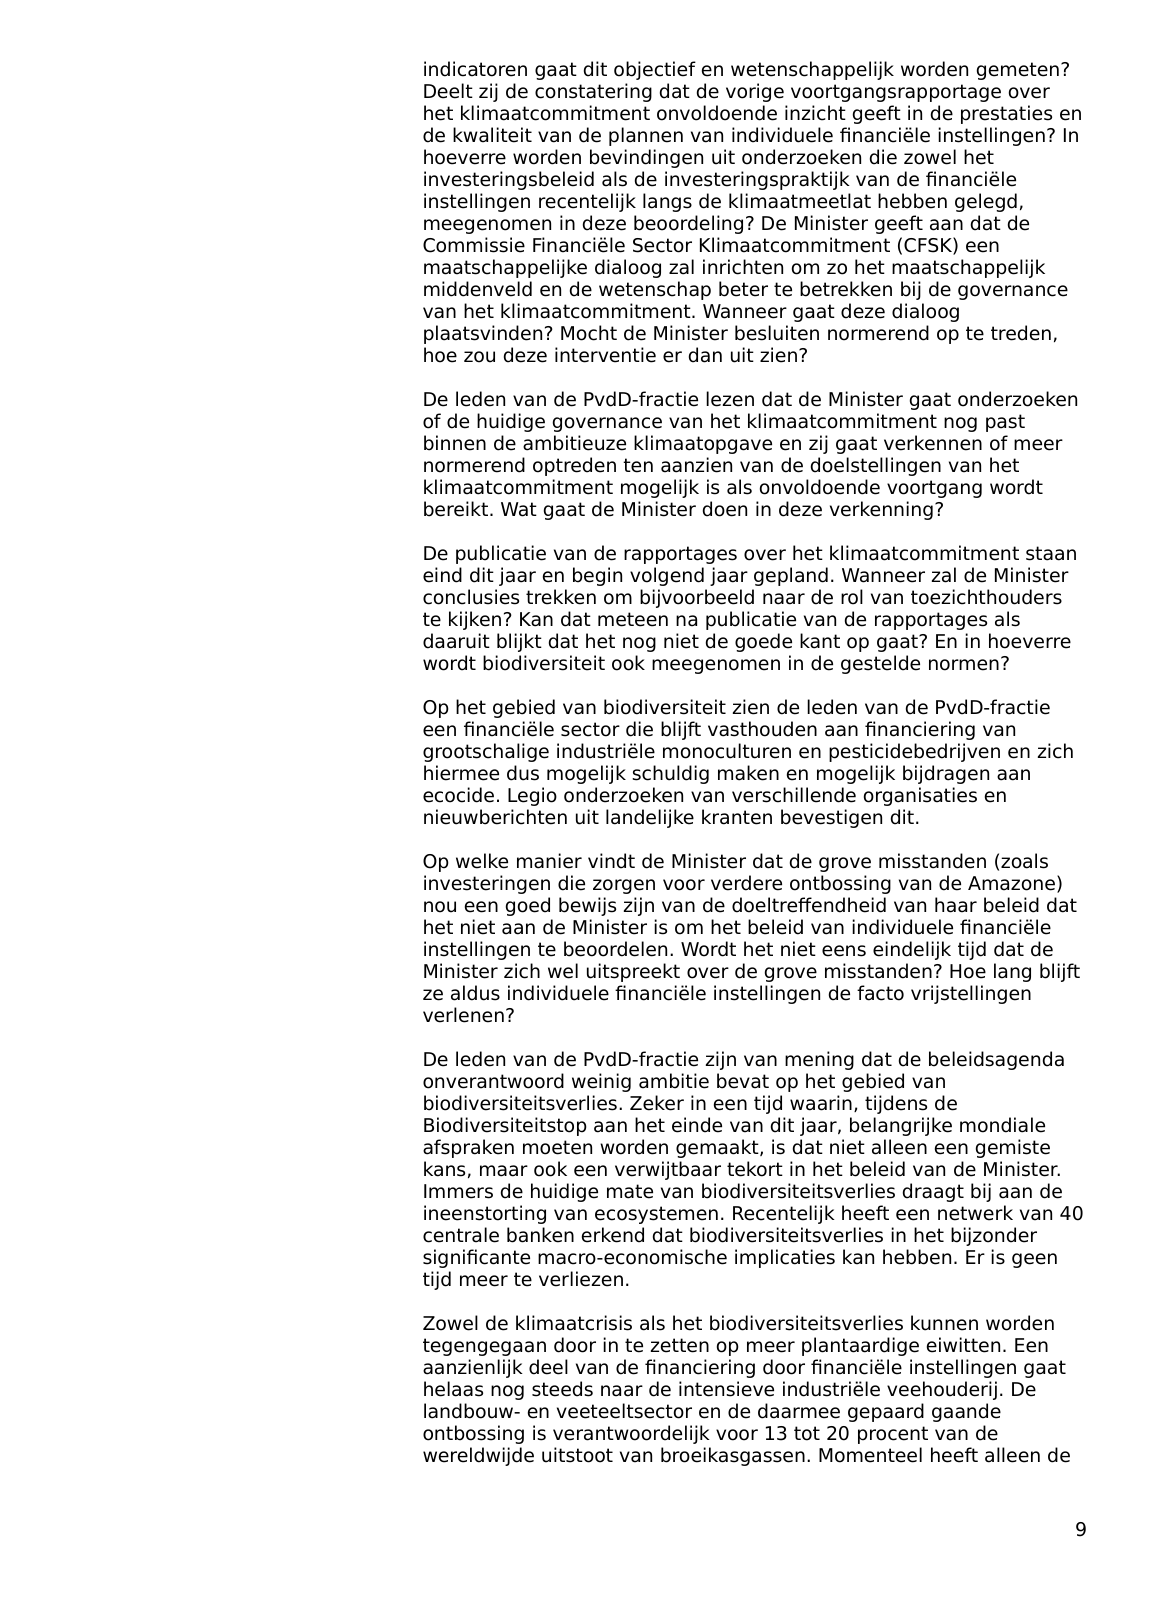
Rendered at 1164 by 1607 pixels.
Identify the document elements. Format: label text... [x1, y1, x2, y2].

text Zowel de klimaatcrisis als het biodiversiteitsverlies kunnen worden tegengegaan door in te zetten op meer plantaardige eiwitten. Een aanzienlijk deel van de financiering door financiële instellingen gaat helaas nog steeds naar de intensieve industriële veehouderij. De landbouw- en veeteeltsector en de daarmee gepaard gaande ontbossing is verantwoordelijk voor 13 tot 20 procent van de wereldwijde uitstoot van broeikasgassen. Momenteel heeft alleen de [422, 1313, 1087, 1467]
text indicatoren gaat dit objectief en wetenschappelijk worden gemeten? Deelt zij de constatering dat de vorige voortgangsrapportage over het klimaatcommitment onvoldoende inzicht geeft in de prestaties en de kwaliteit van de plannen van individuele financiële instellingen? In hoeverre worden bevindingen uit onderzoeken die zowel het investeringsbeleid als de investeringspraktijk van de financiële instellingen recentelijk langs de klimaatmeetlat hebben gelegd, meegenomen in deze beoordeling? De Minister geeft aan dat de Commissie Financiële Sector Klimaatcommitment (CFSK) een maatschappelijke dialoog zal inrichten om zo het maatschappelijk middenveld en de wetenschap beter te betrekken bij de governance van het klimaatcommitment. Wanneer gaat deze dialoog plaatsvinden? Mocht de Minister besluiten normerend op te treden, hoe zou deze interventie er dan uit zien? [422, 59, 1087, 367]
text De leden van de PvdD-fractie zijn van mening dat de beleidsagenda onverantwoord weinig ambitie bevat op het gebied van biodiversiteitsverlies. Zeker in een tijd waarin, tijdens de Biodiversiteitstop aan het einde van dit jaar, belangrijke mondiale afspraken moeten worden gemaakt, is dat niet alleen een gemiste kans, maar ook een verwijtbaar tekort in het beleid van de Minister. Immers de huidige mate van biodiversiteitsverlies draagt bij aan de ineenstorting van ecosystemen. Recentelijk heeft een netwerk van 40 centrale banken erkend dat biodiversiteitsverlies in het bijzonder significante macro-economische implicaties kan hebben. Er is geen tijd meer te verliezen. [422, 1049, 1087, 1291]
text Op welke manier vindt de Minister dat de grove misstanden (zoals investeringen die zorgen voor verdere ontbossing van de Amazone) nou een goed bewijs zijn van de doeltreffendheid van haar beleid dat het niet aan de Minister is om het beleid van individuele financiële instellingen te beoordelen. Wordt het niet eens eindelijk tijd dat de Minister zich wel uitspreekt over de grove misstanden? Hoe lang blijft ze aldus individuele financiële instellingen de facto vrijstellingen verlenen? [422, 851, 1087, 1027]
text Op het gebied van biodiversiteit zien de leden van de PvdD-fractie een financiële sector die blijft vasthouden aan financiering van grootschalige industriële monoculturen en pesticidebedrijven en zich hiermee dus mogelijk schuldig maken en mogelijk bijdragen aan ecocide. Legio onderzoeken van verschillende organisaties en nieuwberichten uit landelijke kranten bevestigen dit. [422, 697, 1087, 829]
text De leden van de PvdD-fractie lezen dat de Minister gaat onderzoeken of de huidige governance van het klimaatcommitment nog past binnen de ambitieuze klimaatopgave en zij gaat verkennen of meer normerend optreden ten aanzien van de doelstellingen van het klimaatcommitment mogelijk is als onvoldoende voortgang wordt bereikt. Wat gaat de Minister doen in deze verkenning? [422, 389, 1087, 521]
text De publicatie van de rapportages over het klimaatcommitment staan eind dit jaar en begin volgend jaar gepland. Wanneer zal de Minister conclusies trekken om bijvoorbeeld naar de rol van toezichthouders te kijken? Kan dat meteen na publicatie van de rapportages als daaruit blijkt dat het nog niet de goede kant op gaat? En in hoeverre wordt biodiversiteit ook meegenomen in de gestelde normen? [422, 543, 1087, 675]
